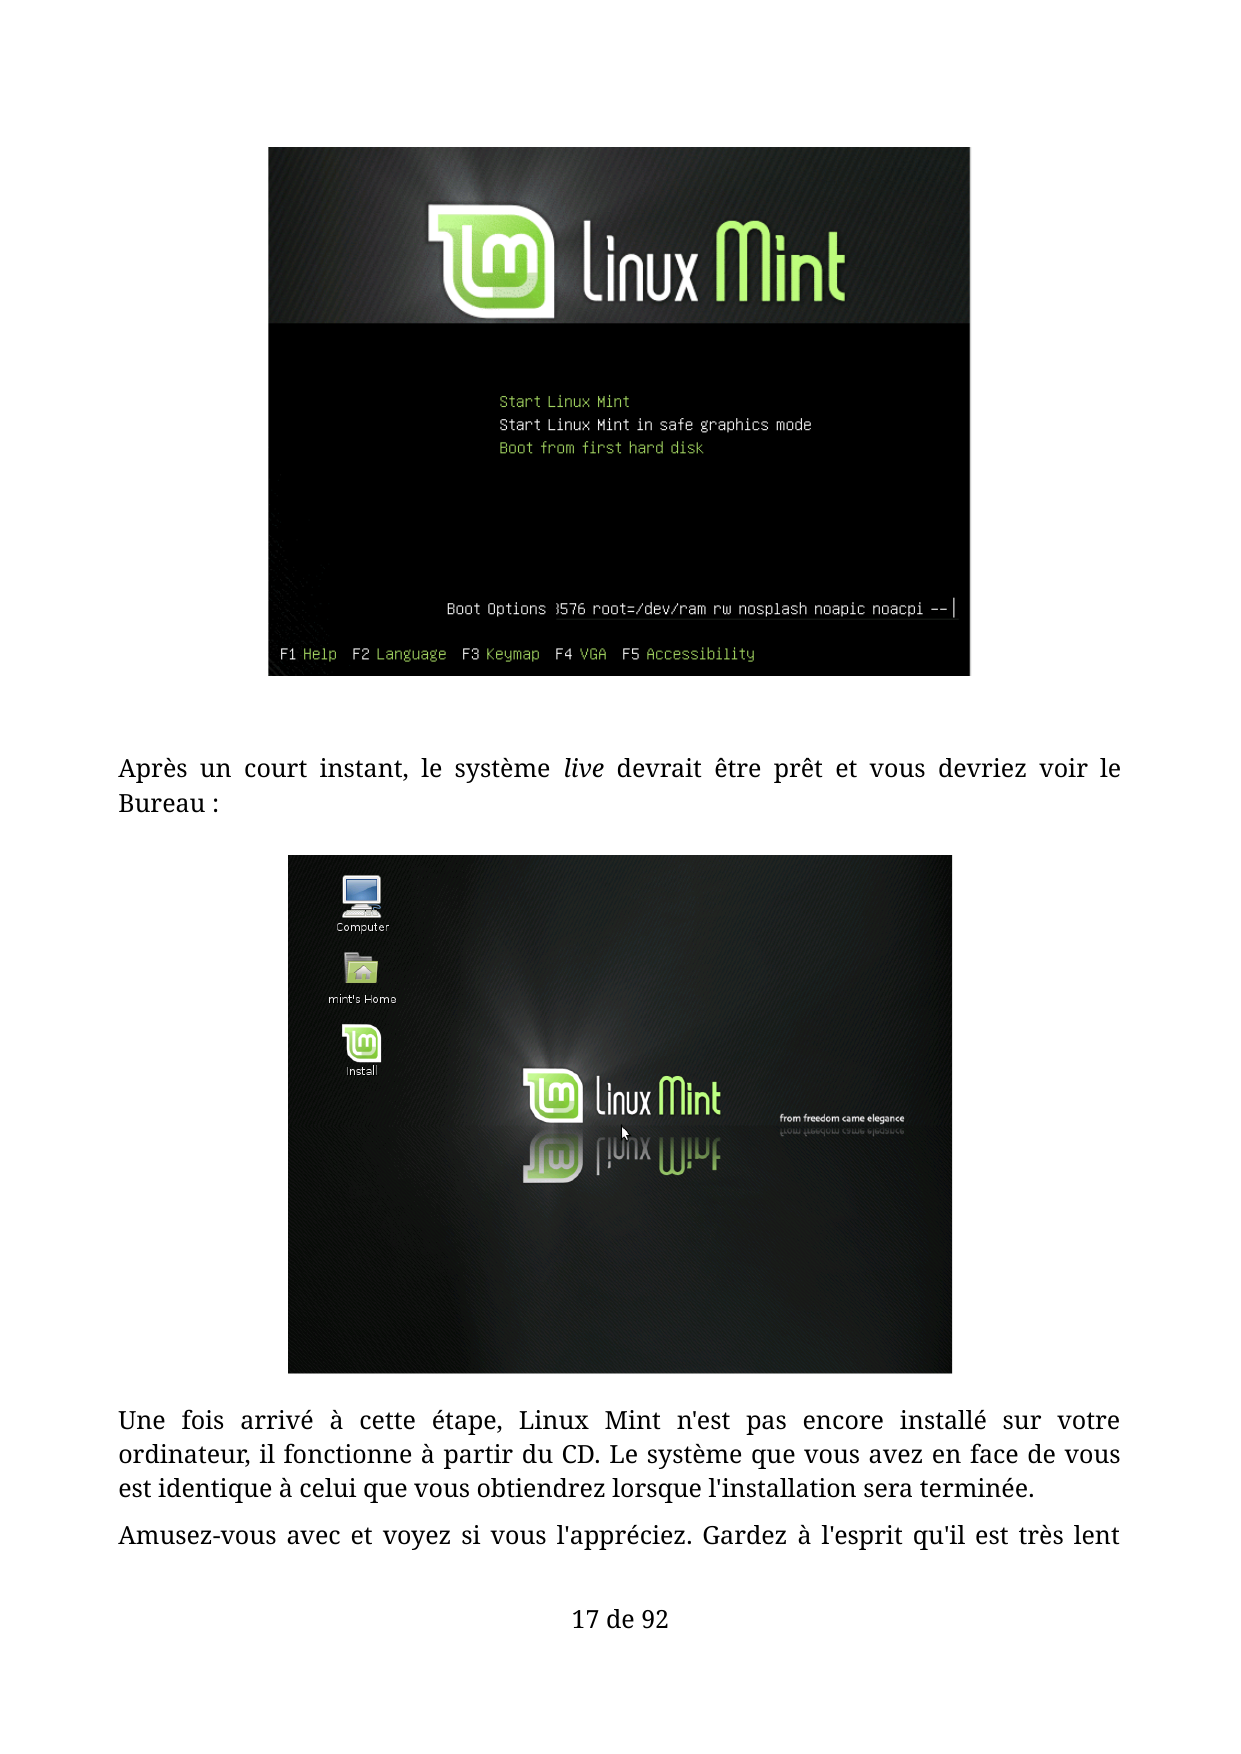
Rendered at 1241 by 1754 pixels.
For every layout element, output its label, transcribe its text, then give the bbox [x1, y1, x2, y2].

picture [268, 147, 972, 676]
text Après un court instant, le système live devrait être prêt et vous devriez voir le Bureau : [118, 751, 1122, 819]
picture [288, 855, 953, 1374]
text Amusez-vous avec et voyez si vous l'appréciez. Gardez à l'esprit qu'il est très lent [118, 1518, 1122, 1552]
text Une fois arrivé à cette étape, Linux Mint n'est pas encore installé sur votre ordinateur, il fonctionne à partir du CD. Le système que vous avez en face de vous est identique à celui que vous obtiendrez lorsque l'installation sera terminée. [118, 832, 1122, 1505]
